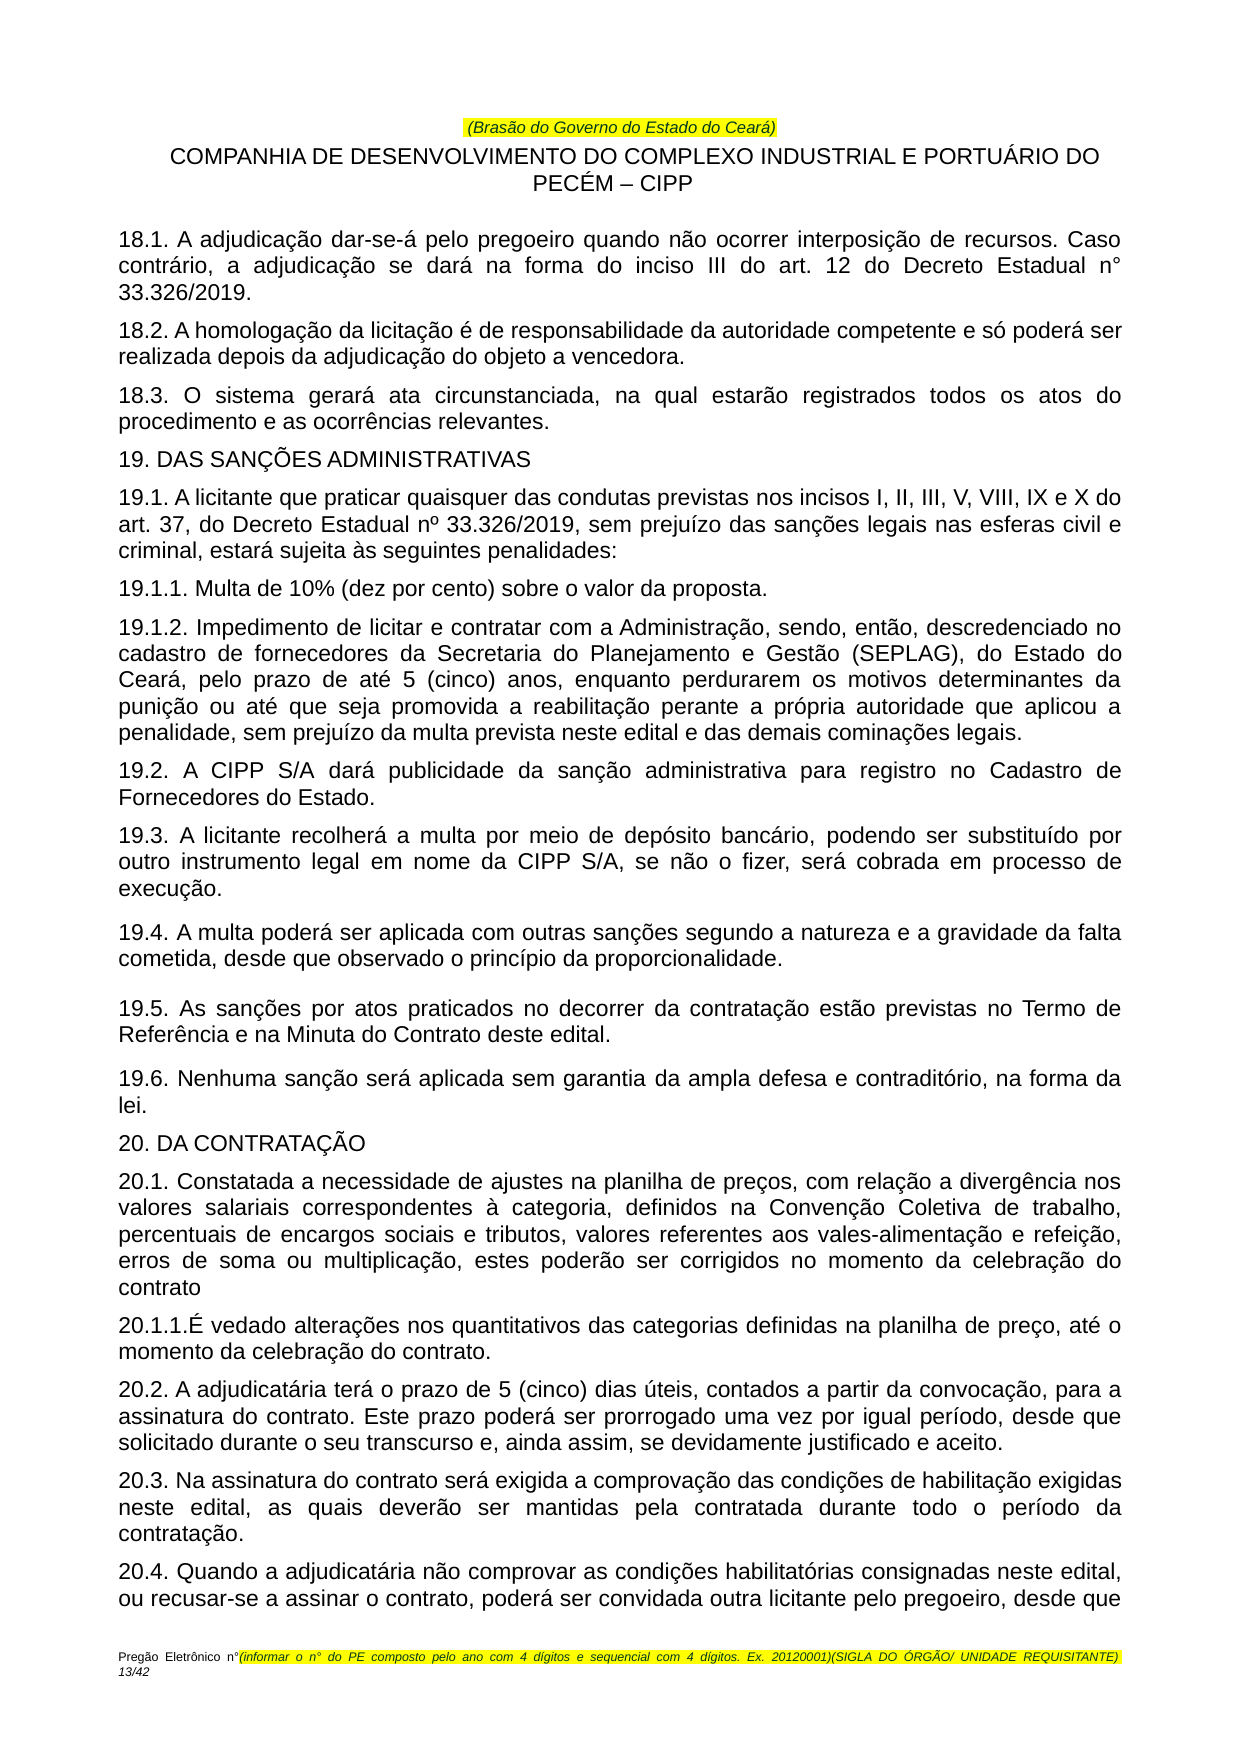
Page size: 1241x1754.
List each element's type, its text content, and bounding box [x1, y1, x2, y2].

text 20.1.1.É vedado alterações nos quantitativos das categorias definidas na planilha de preço, até o momento da celebração do contrato. [118, 1312, 1122, 1364]
text 18.1. A adjudicação dar-se-á pelo pregoeiro quando não ocorrer interposição de recursos. Caso contrário, a adjudicação se dará na forma do inciso III do art. 12 do Decreto Estadual n° 33.326/2019. [118, 226, 1122, 305]
text 18.3. O sistema gerará ata circunstanciada, na qual estarão registrados todos os atos do procedimento e as ocorrências relevantes. [118, 382, 1122, 434]
text 19.4. A multa poderá ser aplicada com outras sanções segundo a natureza e a gravidade da falta cometida, desde que observado o princípio da proporcionalidade. [118, 918, 1122, 971]
text 20.4. Quando a adjudicatária não comprovar as condições habilitatórias consignadas neste edital, ou recusar-se a assinar o contrato, poderá ser convidada outra licitante pelo pregoeiro, desde que [118, 1558, 1122, 1611]
text 19.5. As sanções por atos praticados no decorrer da contratação estão previstas no Termo de Referência e na Minuta do Contrato deste edital. [118, 995, 1122, 1047]
text 18.2. A homologação da licitação é de responsabilidade da autoridade competente e só poderá ser realizada depois da adjudicação do objeto a vencedora. [118, 317, 1122, 370]
text 19.3. A licitante recolherá a multa por meio de depósito bancário, podendo ser substituído por outro instrumento legal em nome da CIPP S/A, se não o fizer, será cobrada em processo de execução. [118, 822, 1122, 901]
text 19.1. A licitante que praticar quaisquer das condutas previstas nos incisos I, II, III, V, VIII, IX e X do art. 37, do Decreto Estadual nº 33.326/2019, sem prejuízo das sanções legais nas esferas civil e criminal, estará sujeita às seguintes penalidades: [118, 484, 1122, 563]
text 19.6. Nenhuma sanção será aplicada sem garantia da ampla defesa e contraditório, na forma da lei. [118, 1065, 1122, 1118]
text 19.1.2. Impedimento de licitar e contratar com a Administração, sendo, então, descredenciado no cadastro de fornecedores da Secretaria do Planejamento e Gestão (SEPLAG), do Estado do Ceará, pelo prazo de até 5 (cinco) anos, enquanto perdurarem os motivos determinantes da punição ou até que seja promovida a reabilitação perante a própria autoridade que aplicou a penalidade, sem prejuízo da multa prevista neste edital e das demais cominações legais. [118, 613, 1122, 745]
text 20.1. Constatada a necessidade de ajustes na planilha de preços, com relação a divergência nos valores salariais correspondentes à categoria, definidos na Convenção Coletiva de trabalho, percentuais de encargos sociais e tributos, valores referentes aos vales-alimentação e refeição, erros de soma ou multiplicação, estes poderão ser corrigidos no momento da celebração do contrato [118, 1168, 1122, 1300]
text 19.1.1. Multa de 10% (dez por cento) sobre o valor da proposta. [118, 575, 1122, 602]
text 19. DAS SANÇÕES ADMINISTRATIVAS [118, 446, 1122, 472]
text 20.3. Na assinatura do contrato será exigida a comprovação das condições de habilitação exigidas neste edital, as quais deverão ser mantidas pela contratada durante todo o período da contratação. [118, 1467, 1122, 1546]
text 20.2. A adjudicatária terá o prazo de 5 (cinco) dias úteis, contados a partir da convocação, para a assinatura do contrato. Este prazo poderá ser prorrogado uma vez por igual período, desde que solicitado durante o seu transcurso e, ainda assim, se devidamente justificado e aceito. [118, 1376, 1122, 1455]
text 20. DA CONTRATAÇÃO [118, 1130, 1122, 1156]
text 19.2. A CIPP S/A dará publicidade da sanção administrativa para registro no Cadastro de Fornecedores do Estado. [118, 757, 1122, 810]
